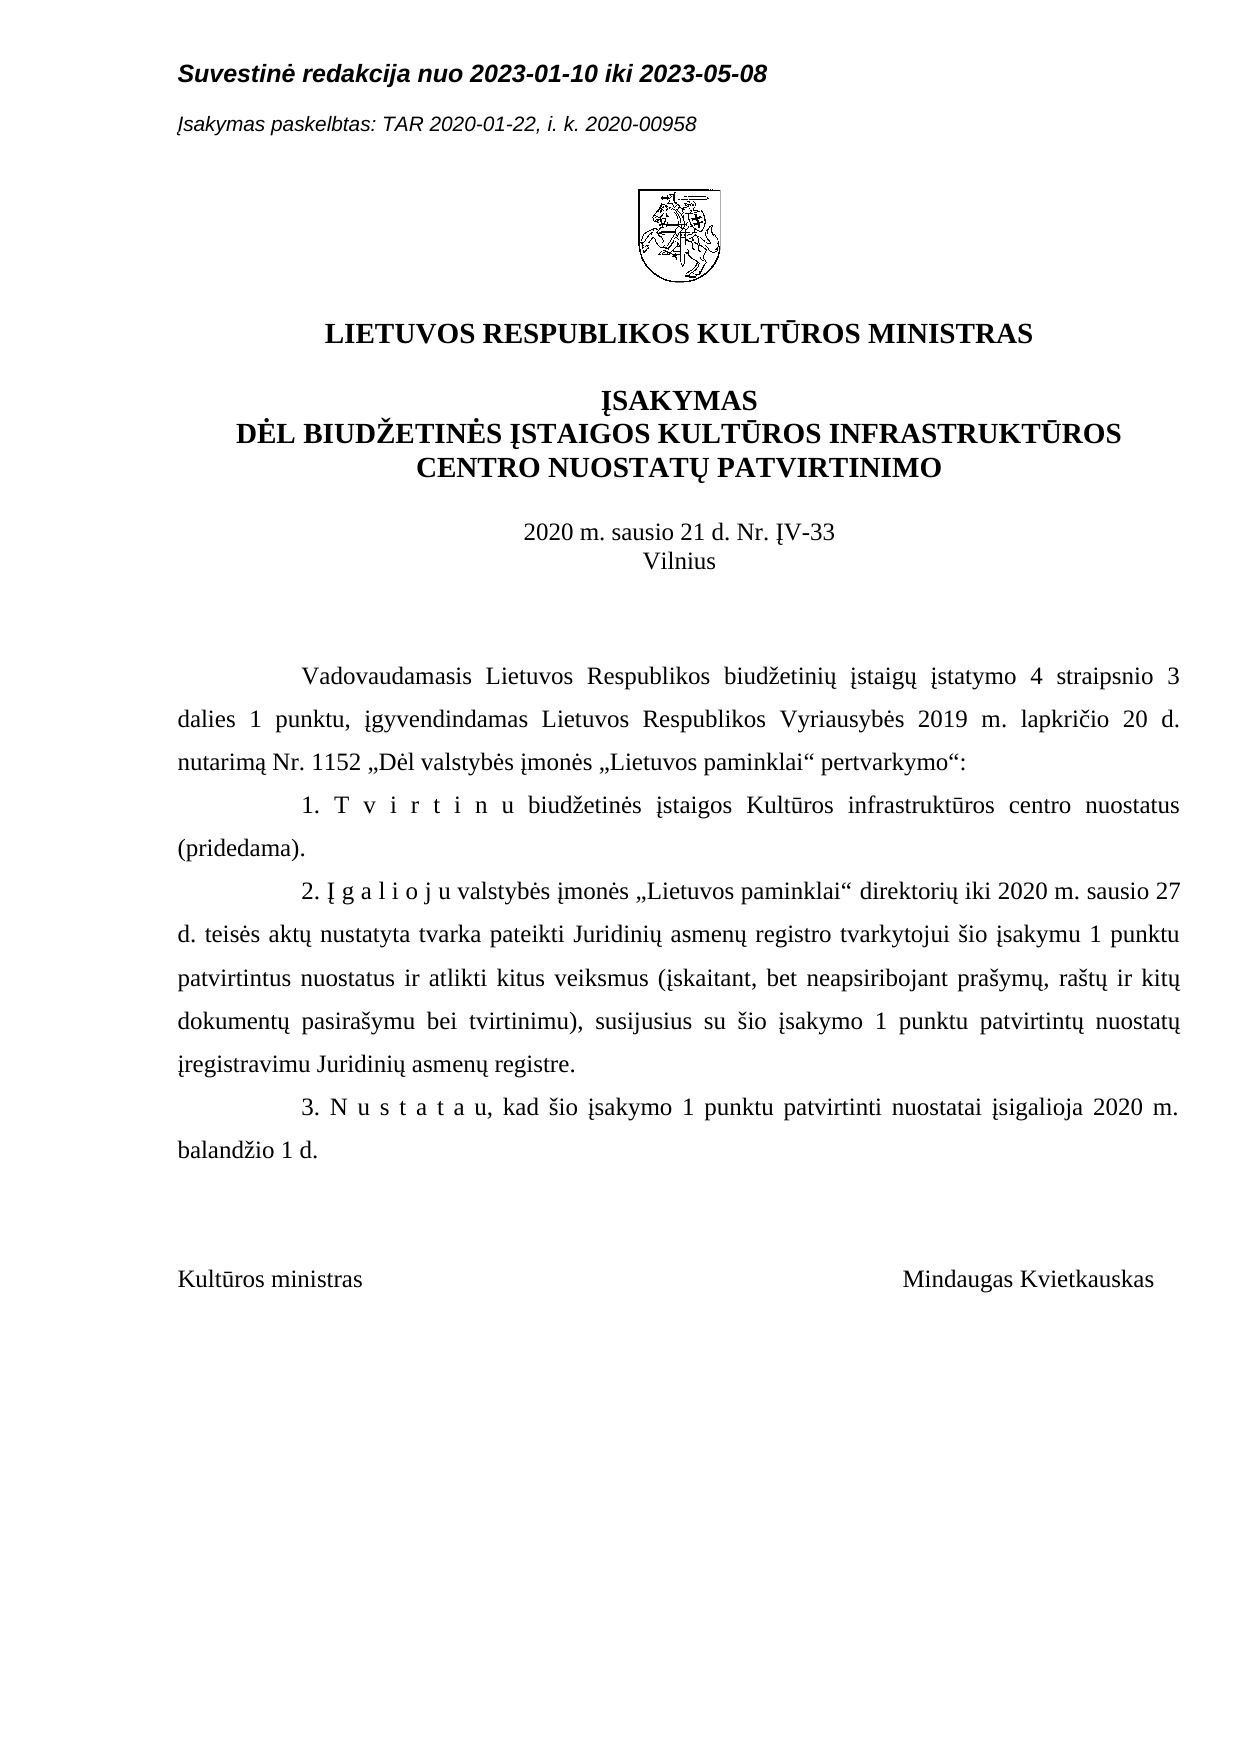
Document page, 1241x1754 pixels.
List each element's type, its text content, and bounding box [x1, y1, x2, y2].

text LIETUVOS RESPUBLIKOS KULTŪROS MINISTRAS [177, 316, 1181, 349]
text Įsakymas paskelbtas: TAR 2020-01-22, i. k. 2020-00958 [177, 112, 1181, 136]
text dėl BIUDŽETINĖS ĮSTAIGOS KULTŪROS INFRASTRUKTŪROS CENTRO NUOSTATŲ PATVIRTINIMO [177, 416, 1181, 483]
text Suvestinė redakcija nuo 2023-01-10 iki 2023-05-08 [177, 59, 1181, 88]
text 2. Į g a l i o j u valstybės įmonės „Lietuvos paminklai“ direktorių iki 2020 m. sausio 27 d. teisės aktų nustatyta tvarka pateikti Juridinių asmenų registro tvarkytojui šio įsakymu 1 punktu patvirtintus nuostatus ir atlikti kitus veiksmus (įskaitant, bet neapsiribojant prašymų, raštų ir kitų dokumentų pasirašymu bei tvirtinimu), susijusius su šio įsakymo 1 punktu patvirtintų nuostatų įregistravimu Juridinių asmenų registre. [177, 876, 1181, 1078]
text Vilnius [177, 546, 1181, 574]
text Vadovaudamasis Lietuvos Respublikos biudžetinių įstaigų įstatymo 4 straipsnio 3 dalies 1 punktu, įgyvendindamas Lietuvos Respublikos Vyriausybės 2019 m. lapkričio 20 d. nutarimą Nr. 1152 „Dėl valstybės įmonės „Lietuvos paminklai“ pertvarkymo“: [177, 661, 1181, 776]
text 3. N u s t a t a u, kad šio įsakymo 1 punktu patvirtinti nuostatai įsigalioja 2020 m. balandžio 1 d. [177, 1092, 1181, 1164]
text ĮSAKYMAS [177, 383, 1181, 416]
text 2020 m. sausio 21 d. Nr. ĮV-33 [177, 517, 1181, 546]
text 1. T v i r t i n u biudžetinės įstaigos Kultūros infrastruktūros centro nuostatus (pridedama). [177, 790, 1181, 862]
text Kultūros ministras Mindaugas Kvietkauskas [177, 1264, 1181, 1293]
